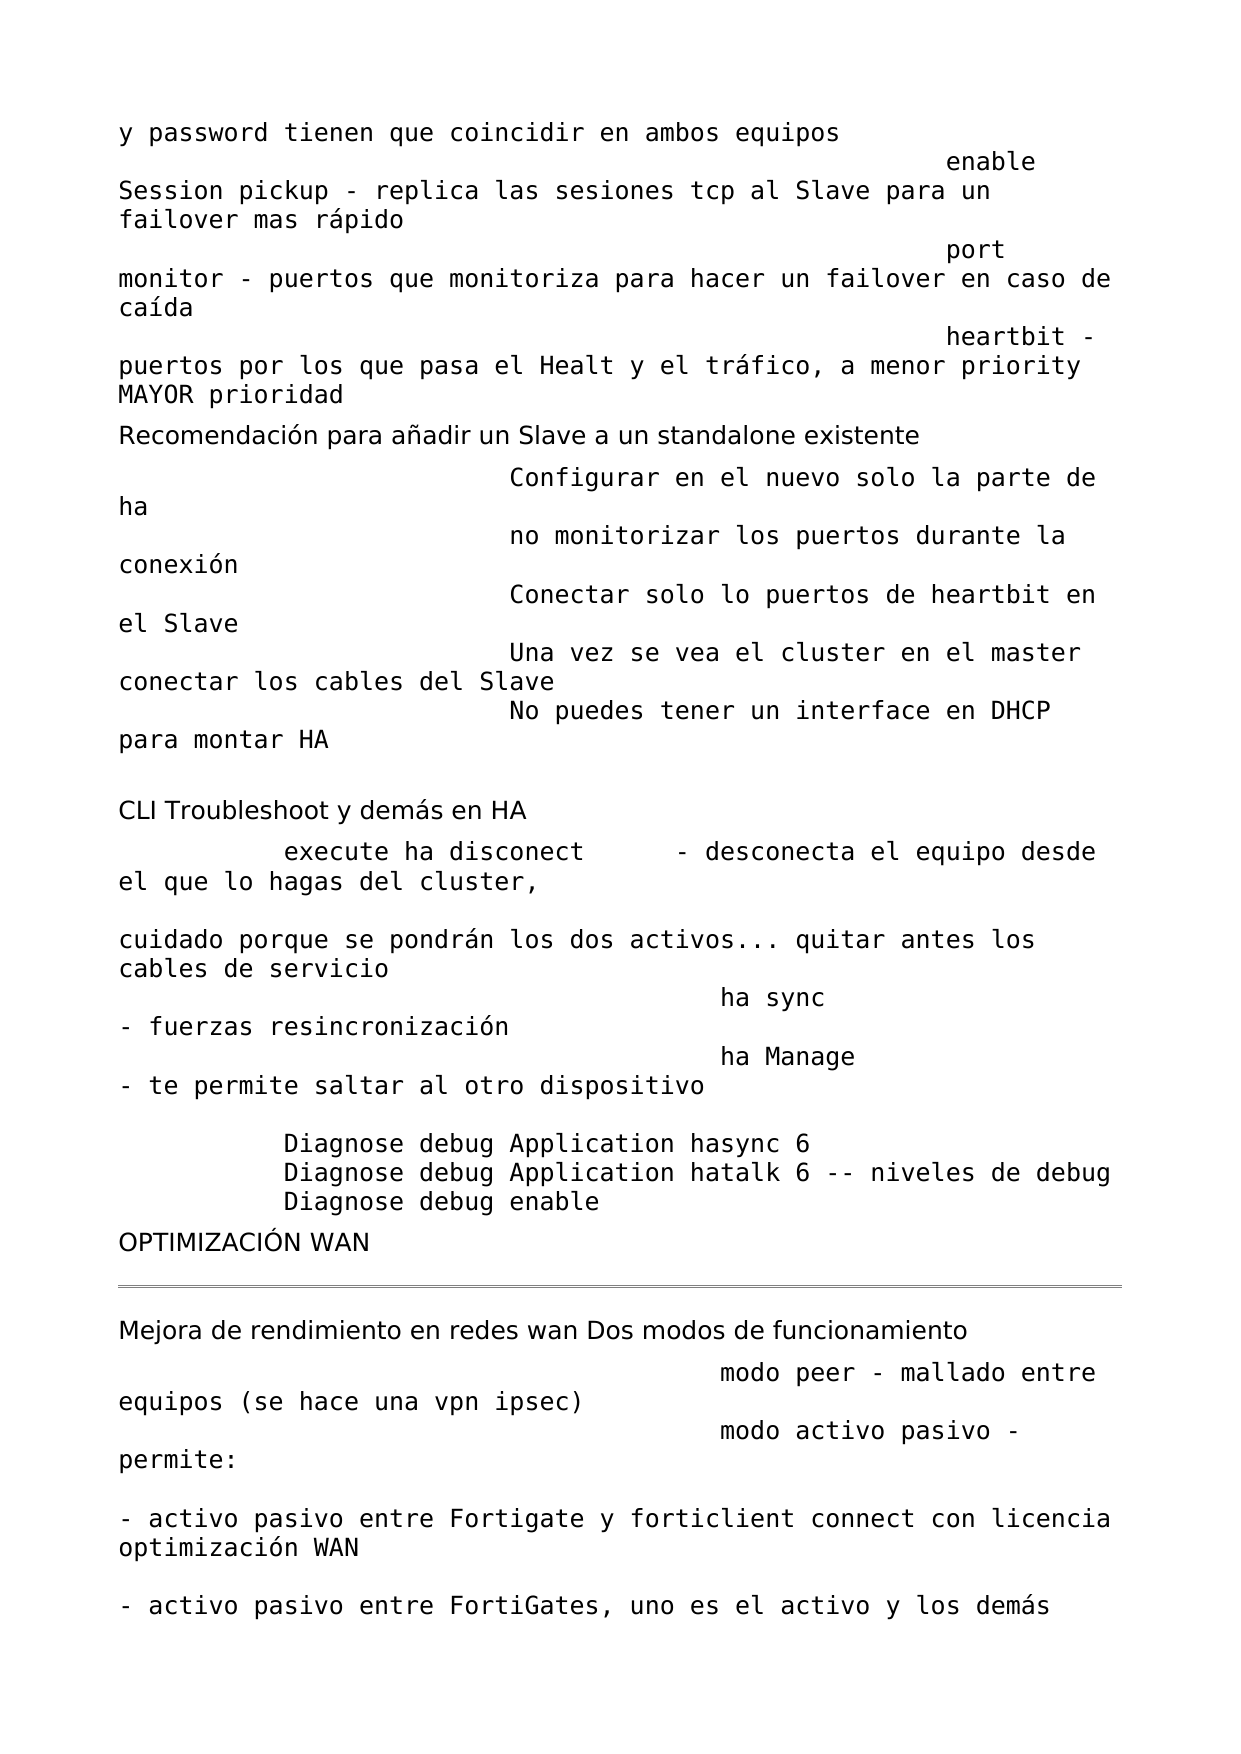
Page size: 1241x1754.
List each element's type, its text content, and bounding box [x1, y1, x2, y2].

text Recomendación para añadir un Slave a un standalone existente [118, 422, 1122, 451]
text Configurar en el nuevo solo la parte de ha no monitorizar los puertos durante la conexión Conectar solo lo puertos de heartbit en el Slave Una vez se vea el cluster en el master conectar los cables del Slave No puedes tener un interface en DHCP para montar HA [118, 463, 1122, 784]
text execute ha disconect - desconecta el equipo desde el que lo hagas del cluster, cuidado porque se pondrán los dos activos... quitar antes los cables de servicio ha sync - fuerzas resincronización ha Manage - te permite saltar al otro dispositivo Diagnose debug Application hasync 6 Diagnose debug Application hatalk 6 -- niveles de debug Diagnose debug enable [118, 837, 1122, 1217]
text CLI Troubleshoot y demás en HA [118, 796, 1122, 825]
text Mejora de rendimiento en redes wan Dos modos de funcionamiento [118, 1316, 1122, 1346]
text modo peer - mallado entre equipos (se hace una vpn ipsec) modo activo pasivo - permite: - activo pasivo entre Fortigate y forticlient connect con licencia optimización WAN - activo pasivo entre FortiGates, uno es el activo y los demás [118, 1358, 1122, 1621]
text OPTIMIZACIÓN WAN [118, 1228, 1122, 1258]
text y password tienen que coincidir en ambos equipos enable Session pickup - replica las sesiones tcp al Slave para un failover mas rápido port monitor - puertos que monitoriza para hacer un failover en caso de caída heartbit - puertos por los que pasa el Healt y el tráfico, a menor priority MAYOR prioridad [118, 118, 1122, 410]
